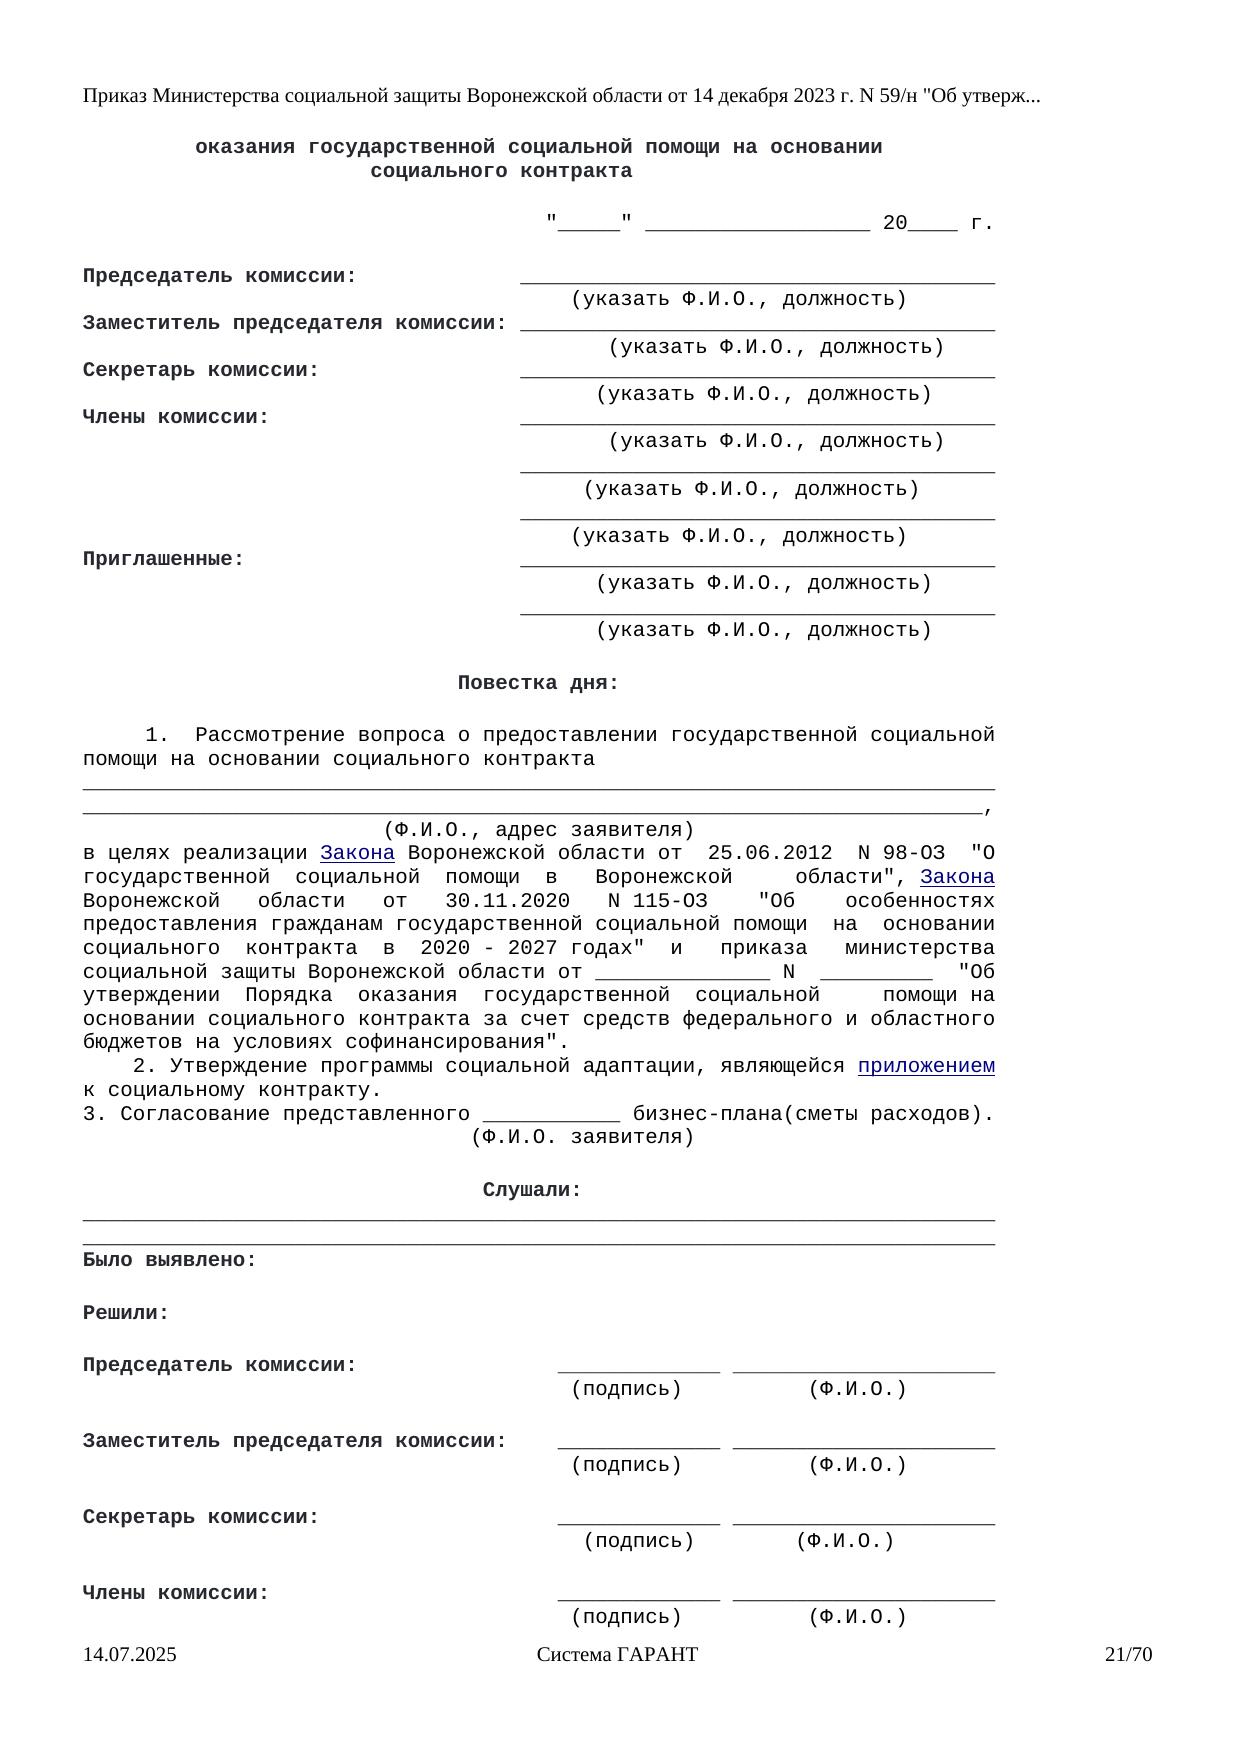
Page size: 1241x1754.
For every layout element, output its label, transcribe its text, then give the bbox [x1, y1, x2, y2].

text социального контракта в 2020 - 2027 годах" и приказа министерства [83, 937, 1157, 961]
text Слушали: [83, 1178, 1157, 1202]
text ______________________________________ [83, 454, 1157, 477]
text Члены комиссии: ______________________________________ [83, 407, 1157, 430]
text (подпись) (Ф.И.О.) [83, 1606, 1157, 1630]
text "_____" __________________ 20____ г. [83, 212, 1157, 236]
text (подпись) (Ф.И.О.) [83, 1530, 1157, 1554]
text Заместитель председателя комиссии: _____________ _____________________ [83, 1430, 1157, 1454]
text _________________________________________________________________________ [83, 1202, 1157, 1226]
text Председатель комиссии: _____________ _____________________ [83, 1354, 1157, 1378]
text основании социального контракта за счет средств федерального и областного [83, 1008, 1157, 1032]
text (указать Ф.И.О., должность) [83, 430, 1157, 454]
text (Ф.И.О. заявителя) [83, 1126, 1157, 1150]
text (указать Ф.И.О., должность) [83, 572, 1157, 596]
text Повестка дня: [83, 672, 1157, 695]
text 3. Согласование представленного ___________ бизнес-плана(сметы расходов). [83, 1102, 1157, 1126]
text государственной социальной помощи в Воронежской области", Закона [83, 866, 1157, 890]
text Было выявлено: [83, 1249, 1157, 1273]
text ______________________________________ [83, 596, 1157, 619]
text социальной защиты Воронежской области от ______________ N _________ "Об [83, 961, 1157, 984]
text Члены комиссии: _____________ _____________________ [83, 1582, 1157, 1606]
text к социальному контракту. [83, 1079, 1157, 1102]
text ________________________________________________________________________, [83, 795, 1157, 819]
text (Ф.И.О., адрес заявителя) [83, 819, 1157, 842]
text Секретарь комиссии: _____________ _____________________ [83, 1506, 1157, 1530]
text 2. Утверждение программы социальной адаптации, являющейся приложением [83, 1055, 1157, 1079]
text предоставления гражданам государственной социальной помощи на основании [83, 913, 1157, 937]
text (указать Ф.И.О., должность) [83, 619, 1157, 643]
text Решили: [83, 1302, 1157, 1326]
text (подпись) (Ф.И.О.) [83, 1378, 1157, 1402]
text (указать Ф.И.О., должность) [83, 525, 1157, 548]
text _________________________________________________________________________ [83, 1226, 1157, 1249]
text (указать Ф.И.О., должность) [83, 336, 1157, 359]
text Воронежской области от 30.11.2020 N 115-ОЗ "Об особенностях [83, 890, 1157, 913]
text Заместитель председателя комиссии: ______________________________________ [83, 312, 1157, 336]
text утверждении Порядка оказания государственной социальной помощи на [83, 984, 1157, 1008]
text _________________________________________________________________________ [83, 771, 1157, 795]
text оказания государственной социальной помощи на основании [83, 136, 1157, 160]
text социального контракта [83, 160, 1157, 183]
text Секретарь комиссии: ______________________________________ [83, 359, 1157, 383]
text бюджетов на условиях софинансирования". [83, 1032, 1157, 1055]
text (указать Ф.И.О., должность) [83, 477, 1157, 501]
text Председатель комиссии: ______________________________________ [83, 265, 1157, 288]
text помощи на основании социального контракта [83, 748, 1157, 771]
text в целях реализации Закона Воронежской области от 25.06.2012 N 98-ОЗ "О [83, 842, 1157, 866]
text (подпись) (Ф.И.О.) [83, 1454, 1157, 1478]
text ______________________________________ [83, 501, 1157, 525]
text (указать Ф.И.О., должность) [83, 288, 1157, 312]
text (указать Ф.И.О., должность) [83, 383, 1157, 407]
text Приглашенные: ______________________________________ [83, 548, 1157, 572]
text 1. Рассмотрение вопроса о предоставлении государственной социальной [83, 724, 1157, 748]
